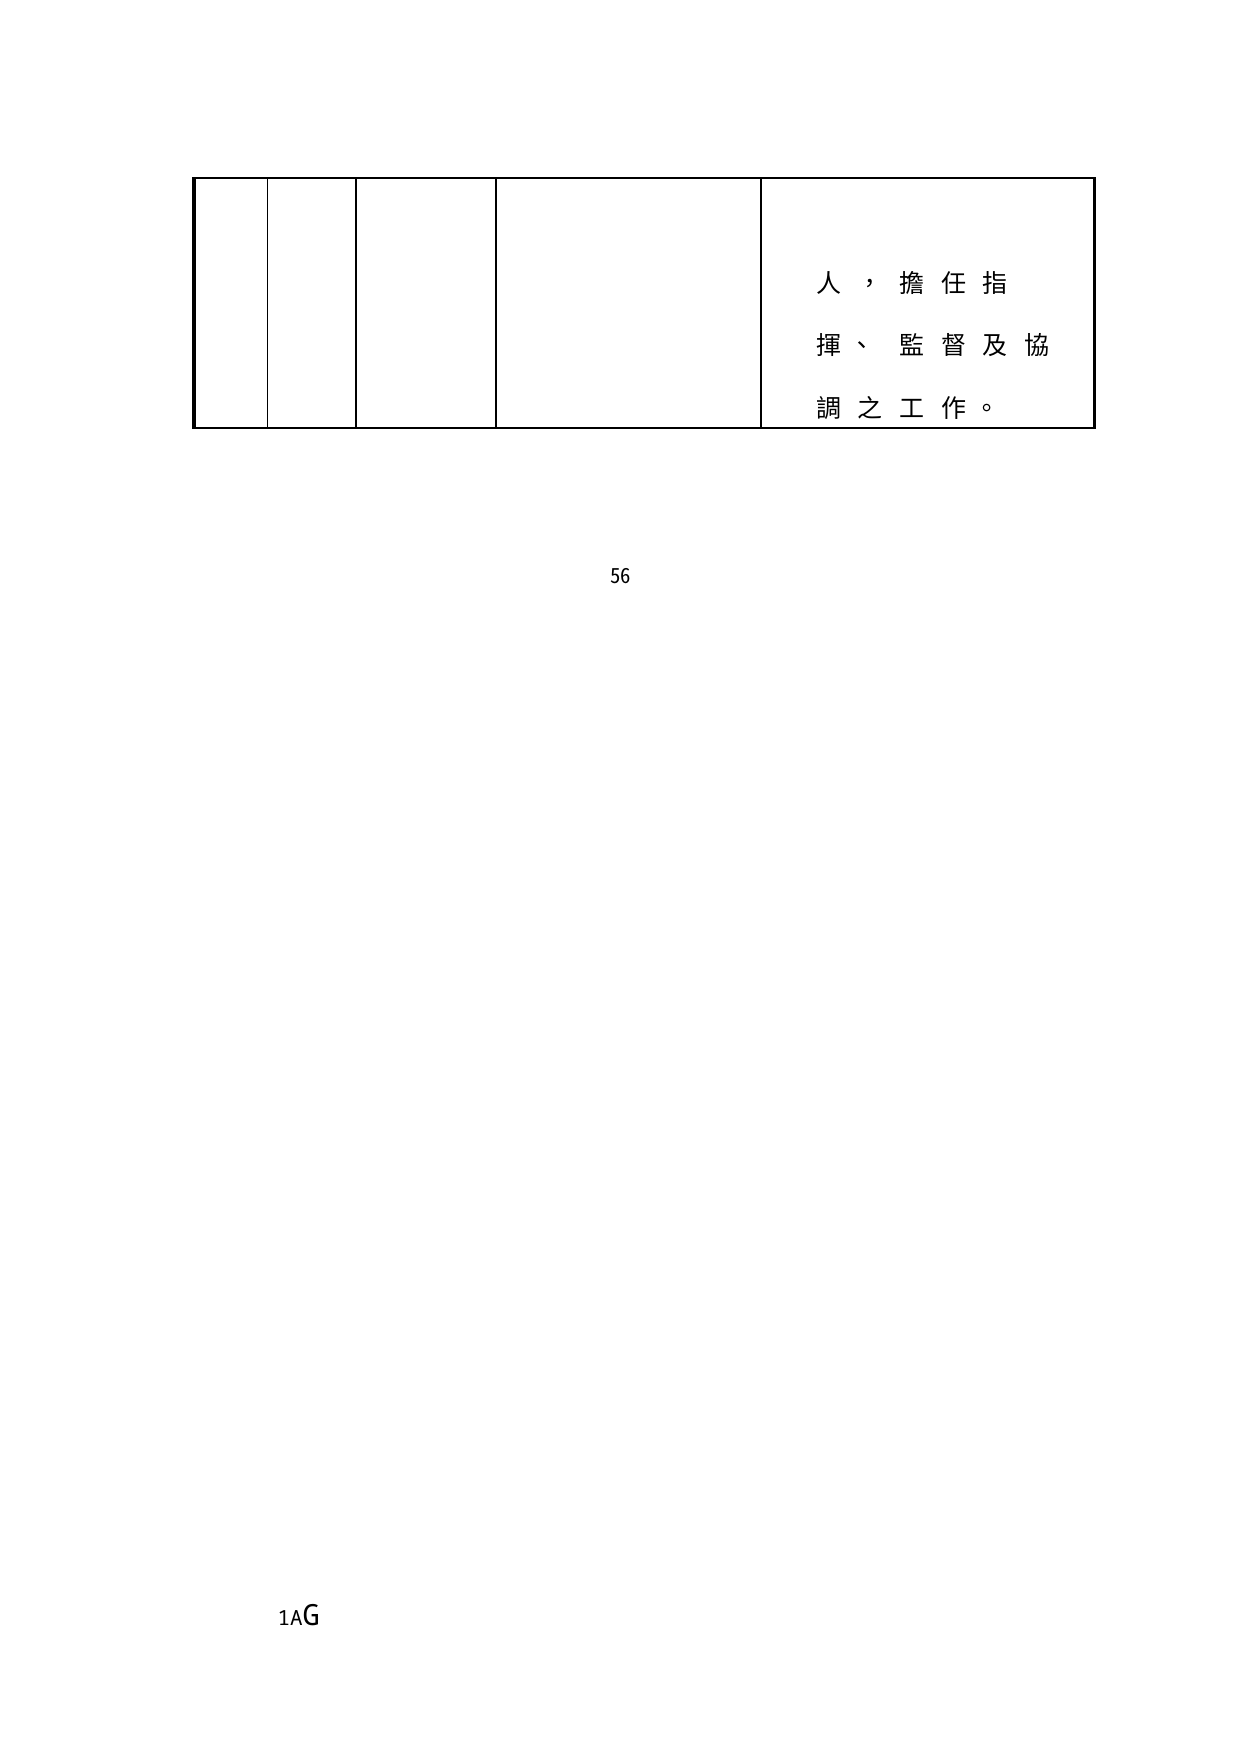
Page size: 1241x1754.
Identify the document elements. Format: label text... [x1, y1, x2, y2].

table_cell [357, 179, 495, 427]
table_cell [497, 179, 760, 427]
table_cell 人，擔任指揮、監督及協調之工作。 [762, 179, 1093, 427]
table_cell [268, 179, 355, 427]
table_cell [196, 179, 267, 427]
